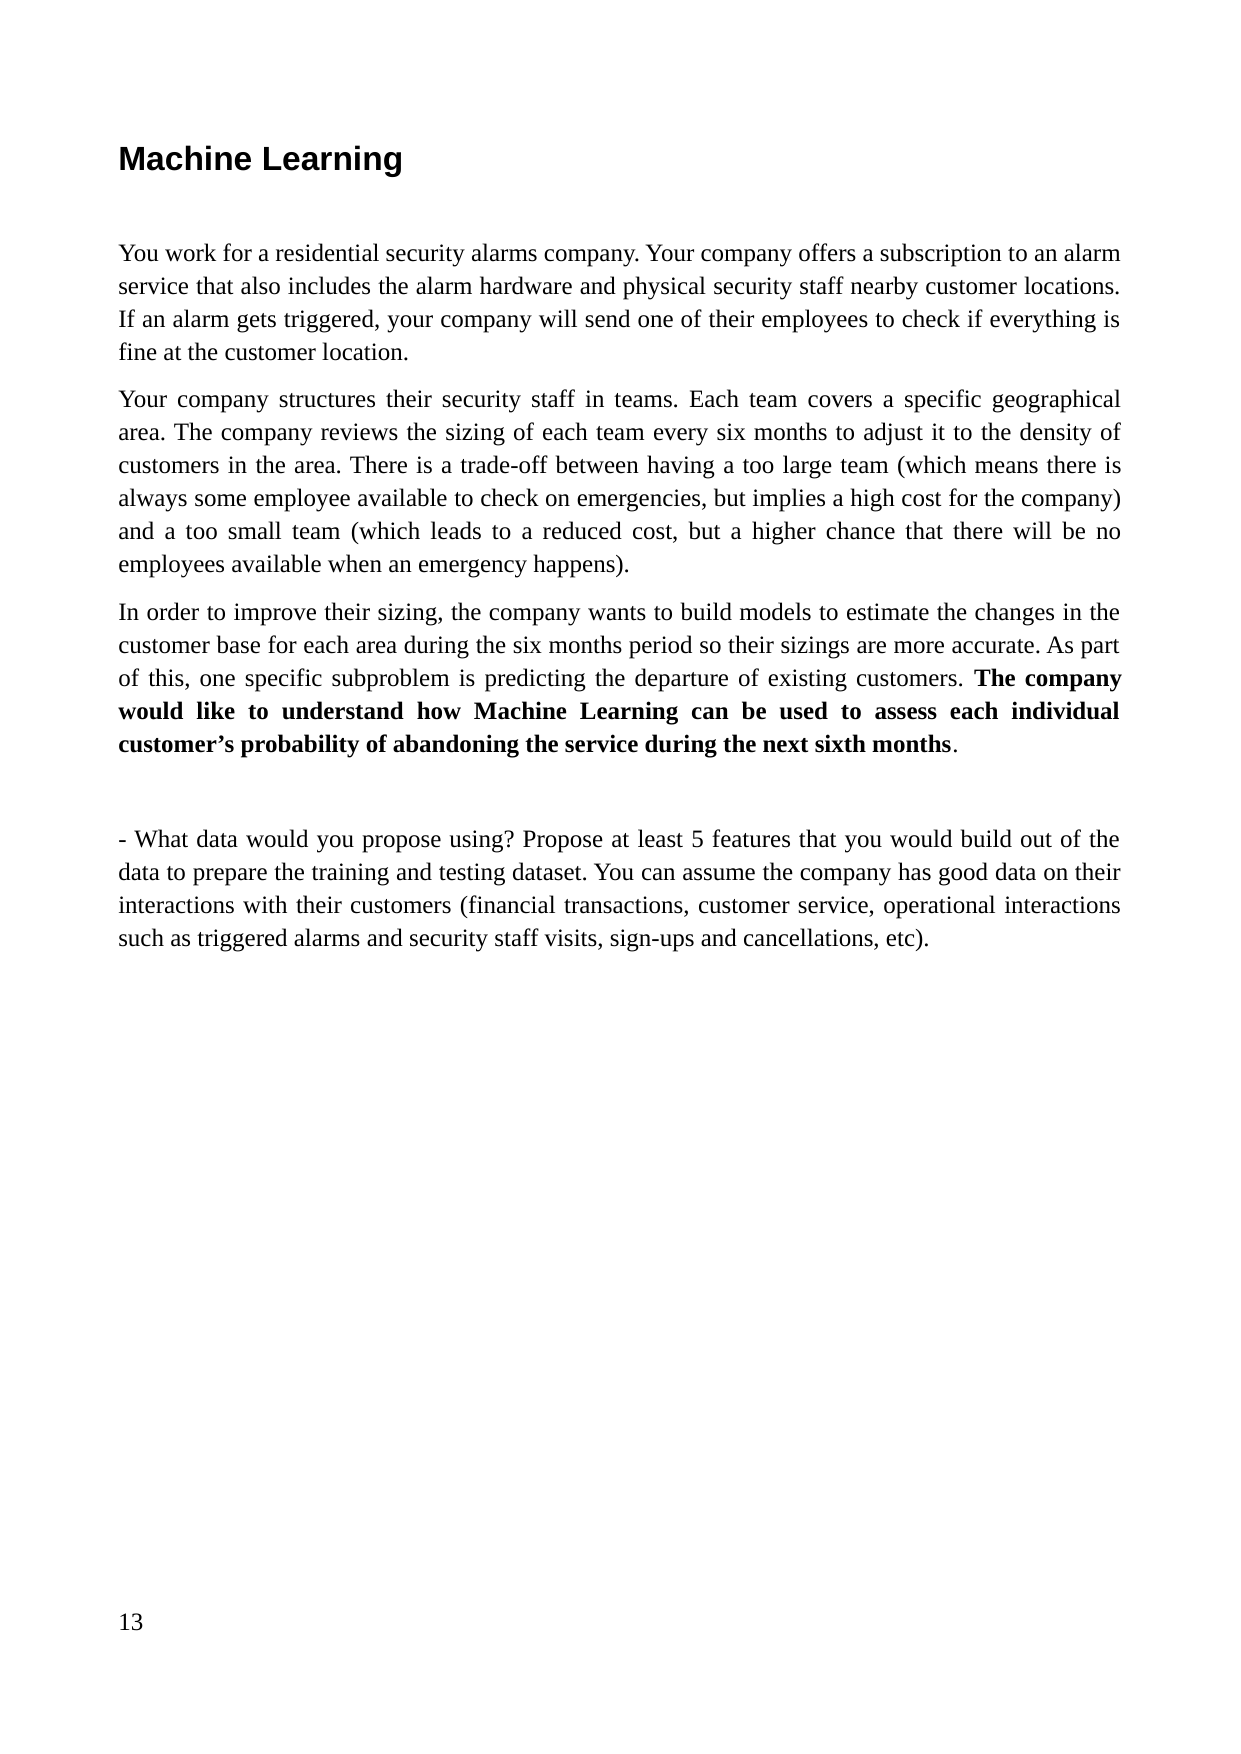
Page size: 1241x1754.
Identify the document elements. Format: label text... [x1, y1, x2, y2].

subtitle Machine Learning [118, 139, 1122, 178]
text You work for a residential security alarms company. Your company offers a subscription to an alarm service that also includes the alarm hardware and physical security staff nearby customer locations. If an alarm gets triggered, your company will send one of their employees to check if everything is fine at the customer location. [118, 238, 1122, 366]
text In order to improve their sizing, the company wants to build models to estimate the changes in the customer base for each area during the six months period so their sizings are more accurate. As part of this, one specific subproblem is predicting the departure of existing customers. The company would like to understand how Machine Learning can be used to assess each individual customer’s probability of abandoning the service during the next sixth months. [118, 597, 1122, 758]
text - What data would you propose using? Propose at least 5 features that you would build out of the data to prepare the training and testing dataset. You can assume the company has good data on their interactions with their customers (financial transactions, customer service, operational interactions such as triggered alarms and security staff visits, sign-ups and cancellations, etc). [118, 824, 1122, 952]
text Your company structures their security staff in teams. Each team covers a specific geographical area. The company reviews the sizing of each team every six months to adjust it to the density of customers in the area. There is a trade-off between having a too large team (which means there is always some employee available to check on emergencies, but implies a high cost for the company) and a too small team (which leads to a reduced cost, but a higher chance that there will be no employees available when an emergency happens). [118, 384, 1122, 578]
